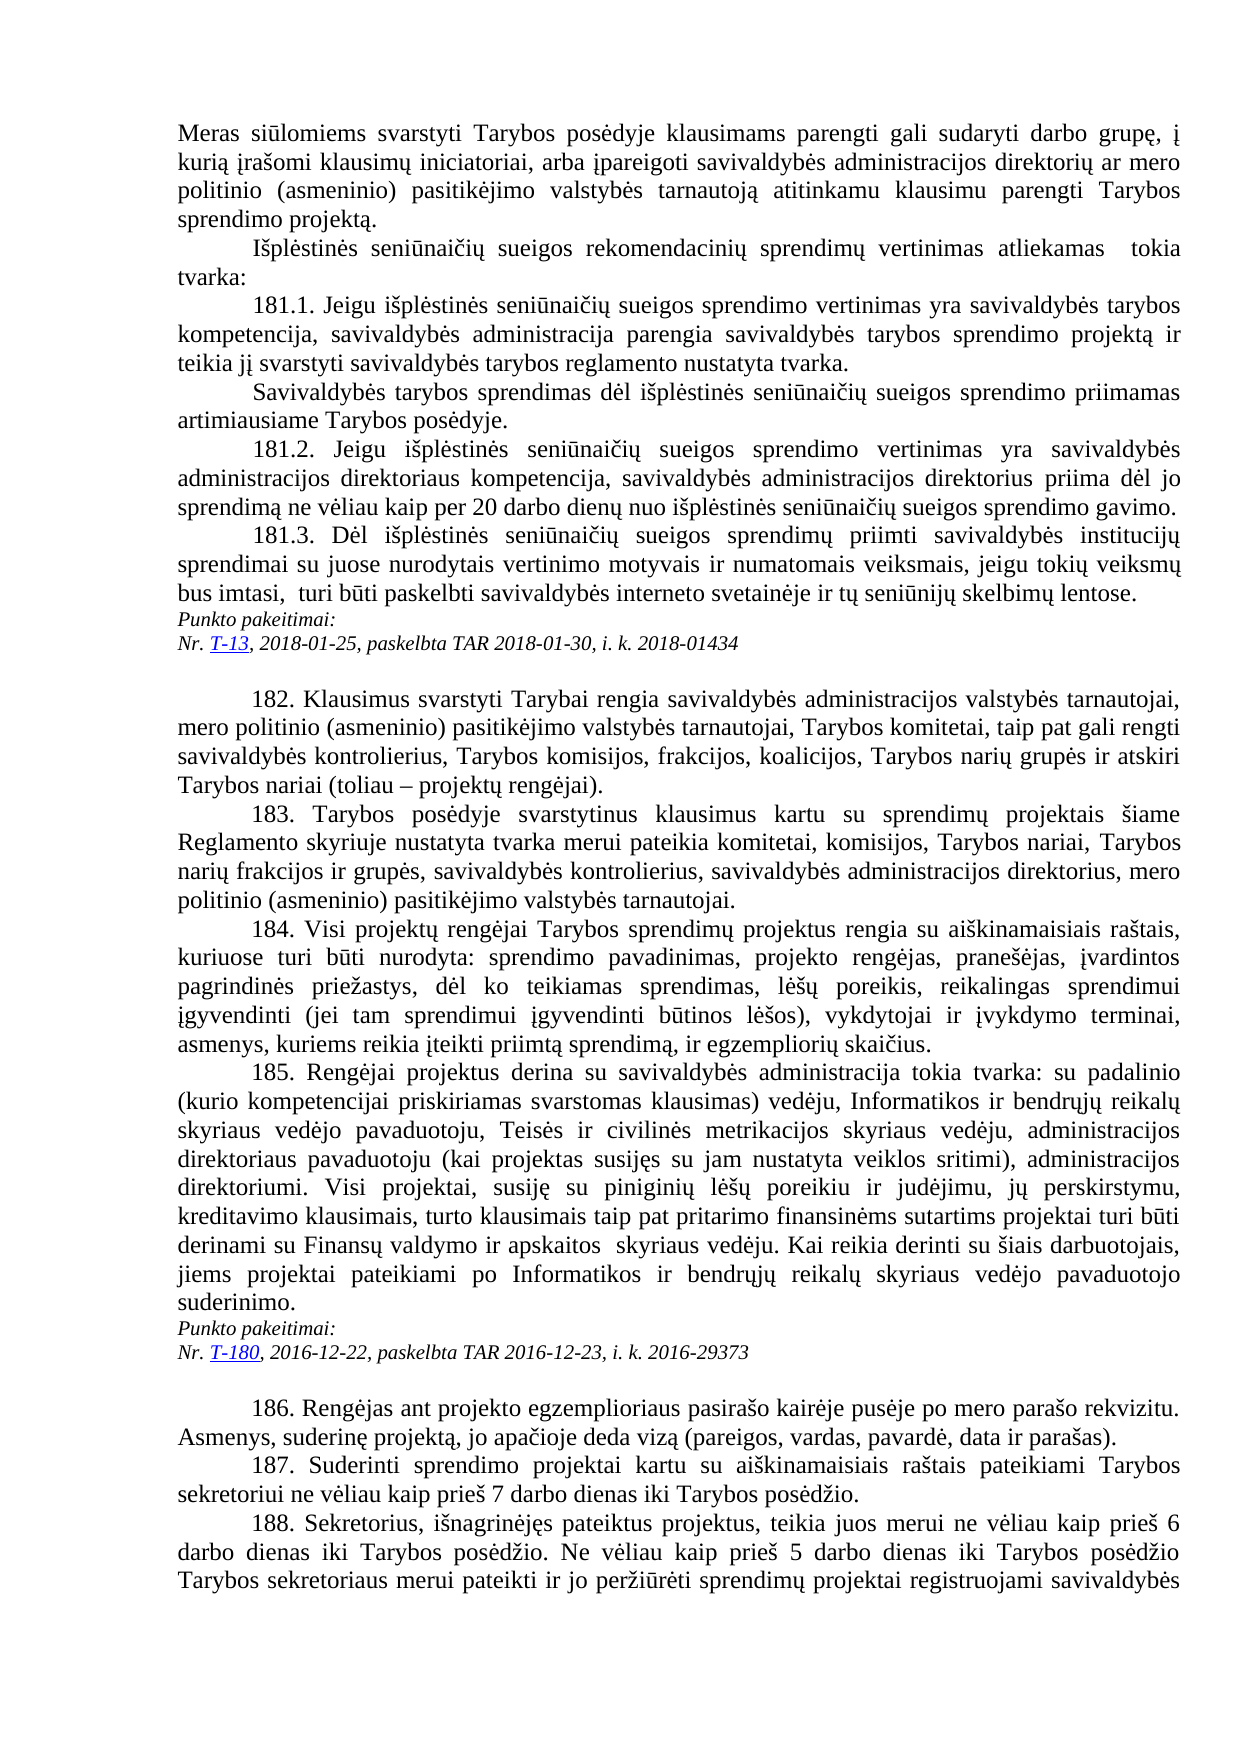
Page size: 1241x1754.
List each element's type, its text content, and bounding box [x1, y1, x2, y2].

text Punkto pakeitimai: [177, 607, 1181, 631]
text 181.2. Jeigu išplėstinės seniūnaičių sueigos sprendimo vertinimas yra savivaldybės administracijos direktoriaus kompetencija, savivaldybės administracijos direktorius priima dėl jo sprendimą ne vėliau kaip per 20 darbo dienų nuo išplėstinės seniūnaičių sueigos sprendimo gavimo. [177, 434, 1181, 521]
text 187. Suderinti sprendimo projektai kartu su aiškinamaisiais raštais pateikiami Tarybos sekretoriui ne vėliau kaip prieš 7 darbo dienas iki Tarybos posėdžio. [177, 1451, 1181, 1508]
text Meras siūlomiems svarstyti Tarybos posėdyje klausimams parengti gali sudaryti darbo grupę, į kurią įrašomi klausimų iniciatoriai, arba įpareigoti savivaldybės administracijos direktorių ar mero politinio (asmeninio) pasitikėjimo valstybės tarnautoją atitinkamu klausimu parengti Tarybos sprendimo projektą. [177, 118, 1181, 233]
text 185. Rengėjai projektus derina su savivaldybės administracija tokia tvarka: su padalinio (kurio kompetencijai priskiriamas svarstomas klausimas) vedėju, Informatikos ir bendrųjų reikalų skyriaus vedėjo pavaduotoju, Teisės ir civilinės metrikacijos skyriaus vedėju, administracijos direktoriaus pavaduotoju (kai projektas susijęs su jam nustatyta veiklos sritimi), administracijos direktoriumi. Visi projektai, susiję su piniginių lėšų poreikiu ir judėjimu, jų perskirstymu, kreditavimo klausimais, turto klausimais taip pat pritarimo finansinėms sutartims projektai turi būti derinami su Finansų valdymo ir apskaitos skyriaus vedėju. Kai reikia derinti su šiais darbuotojais, jiems projektai pateikiami po Informatikos ir bendrųjų reikalų skyriaus vedėjo pavaduotojo suderinimo. [177, 1057, 1181, 1316]
text 188. Sekretorius, išnagrinėjęs pateiktus projektus, teikia juos merui ne vėliau kaip prieš 6 darbo dienas iki Tarybos posėdžio. Ne vėliau kaip prieš 5 darbo dienas iki Tarybos posėdžio Tarybos sekretoriaus merui pateikti ir jo peržiūrėti sprendimų projektai registruojami savivaldybės [177, 1508, 1181, 1594]
text 181.1. Jeigu išplėstinės seniūnaičių sueigos sprendimo vertinimas yra savivaldybės tarybos kompetencija, savivaldybės administracija parengia savivaldybės tarybos sprendimo projektą ir teikia jį svarstyti savivaldybės tarybos reglamento nustatyta tvarka. [177, 291, 1181, 377]
text 183. Tarybos posėdyje svarstytinus klausimus kartu su sprendimų projektais šiame Reglamento skyriuje nustatyta tvarka merui pateikia komitetai, komisijos, Tarybos nariai, Tarybos narių frakcijos ir grupės, savivaldybės kontrolierius, savivaldybės administracijos direktorius, mero politinio (asmeninio) pasitikėjimo valstybės tarnautojai. [177, 799, 1181, 914]
text 181.3. Dėl išplėstinės seniūnaičių sueigos sprendimų priimti savivaldybės institucijų sprendimai su juose nurodytais vertinimo motyvais ir numatomais veiksmais, jeigu tokių veiksmų bus imtasi, turi būti paskelbti savivaldybės interneto svetainėje ir tų seniūnijų skelbimų lentose. [177, 521, 1181, 607]
text 182. Klausimus svarstyti Tarybai rengia savivaldybės administracijos valstybės tarnautojai, mero politinio (asmeninio) pasitikėjimo valstybės tarnautojai, Tarybos komitetai, taip pat gali rengti savivaldybės kontrolierius, Tarybos komisijos, frakcijos, koalicijos, Tarybos narių grupės ir atskiri Tarybos nariai (toliau – projektų rengėjai). [177, 684, 1181, 799]
text Punkto pakeitimai: [177, 1316, 1181, 1340]
text Nr. T-13, 2018-01-25, paskelbta TAR 2018-01-30, i. k. 2018-01434 [177, 631, 1181, 655]
text Savivaldybės tarybos sprendimas dėl išplėstinės seniūnaičių sueigos sprendimo priimamas artimiausiame Tarybos posėdyje. [177, 377, 1181, 434]
text Išplėstinės seniūnaičių sueigos rekomendacinių sprendimų vertinimas atliekamas tokia tvarka: [177, 233, 1181, 291]
text 186. Rengėjas ant projekto egzemplioriaus pasirašo kairėje pusėje po mero parašo rekvizitu. Asmenys, suderinę projektą, jo apačioje deda vizą (pareigos, vardas, pavardė, data ir parašas). [177, 1393, 1181, 1451]
text 184. Visi projektų rengėjai Tarybos sprendimų projektus rengia su aiškinamaisiais raštais, kuriuose turi būti nurodyta: sprendimo pavadinimas, projekto rengėjas, pranešėjas, įvardintos pagrindinės priežastys, dėl ko teikiamas sprendimas, lėšų poreikis, reikalingas sprendimui įgyvendinti (jei tam sprendimui įgyvendinti būtinos lėšos), vykdytojai ir įvykdymo terminai, asmenys, kuriems reikia įteikti priimtą sprendimą, ir egzempliorių skaičius. [177, 914, 1181, 1057]
text Nr. T-180, 2016-12-22, paskelbta TAR 2016-12-23, i. k. 2016-29373 [177, 1340, 1181, 1364]
